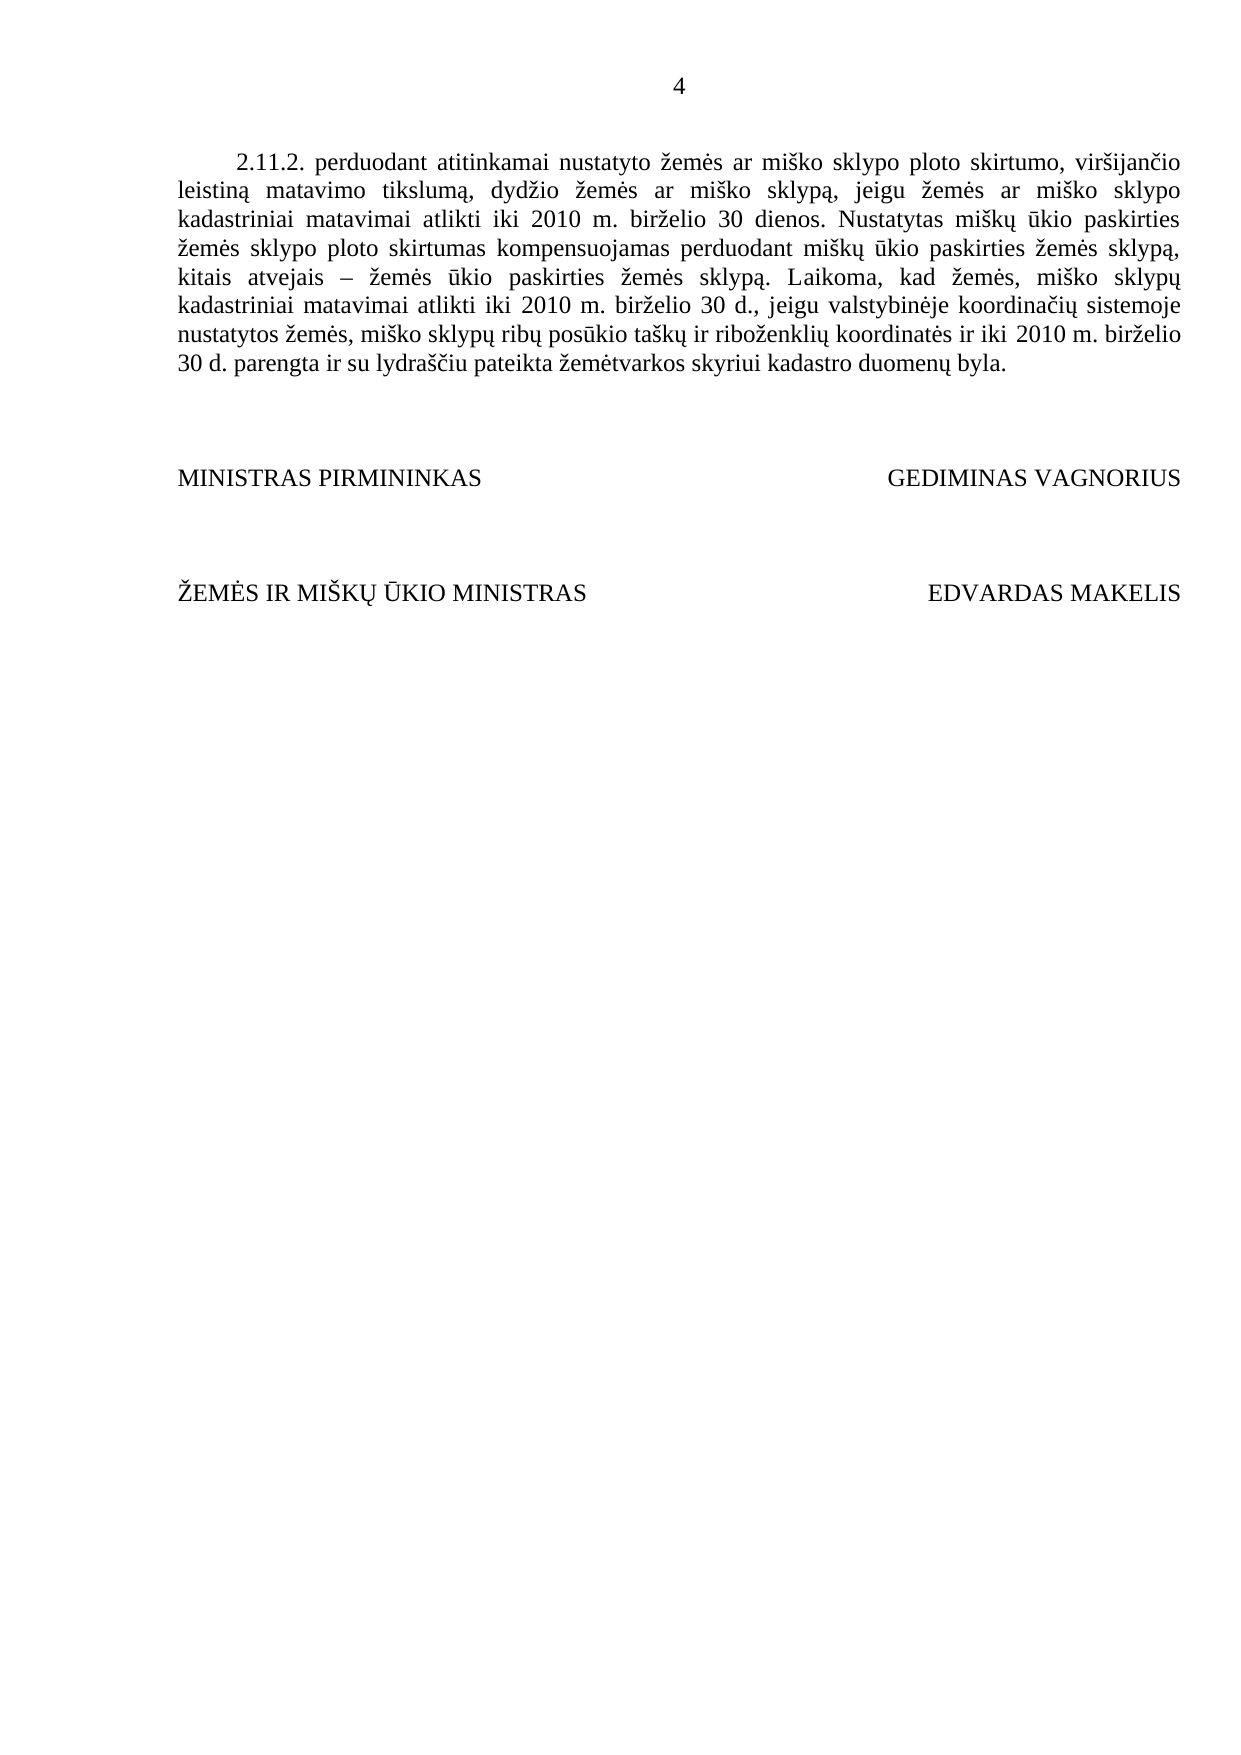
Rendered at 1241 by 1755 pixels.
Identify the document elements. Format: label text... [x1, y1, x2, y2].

text ŽEMĖS IR MIŠKŲ ŪKIO MINISTRAS EDVARDAS MAKELIS [177, 578, 1181, 607]
text 2.11.2. perduodant atitinkamai nustatyto žemės ar miško sklypo ploto skirtumo, viršijančio leistiną matavimo tikslumą, dydžio žemės ar miško sklypą, jeigu žemės ar miško sklypo kadastriniai matavimai atlikti iki 2010 m. birželio 30 dienos. Nustatytas miškų ūkio paskirties žemės sklypo ploto skirtumas kompensuojamas perduodant miškų ūkio paskirties žemės sklypą, kitais atvejais – žemės ūkio paskirties žemės sklypą. Laikoma, kad žemės, miško sklypų kadastriniai matavimai atlikti iki 2010 m. birželio 30 d., jeigu valstybinėje koordinačių sistemoje nustatytos žemės, miško sklypų ribų posūkio taškų ir riboženklių koordinatės ir iki 2010 m. birželio 30 d. parengta ir su lydraščiu pateikta žemėtvarkos skyriui kadastro duomenų byla. [177, 147, 1181, 377]
text MINISTRAS PIRMININKAS GEDIMINAS VAGNORIUS [177, 463, 1181, 492]
